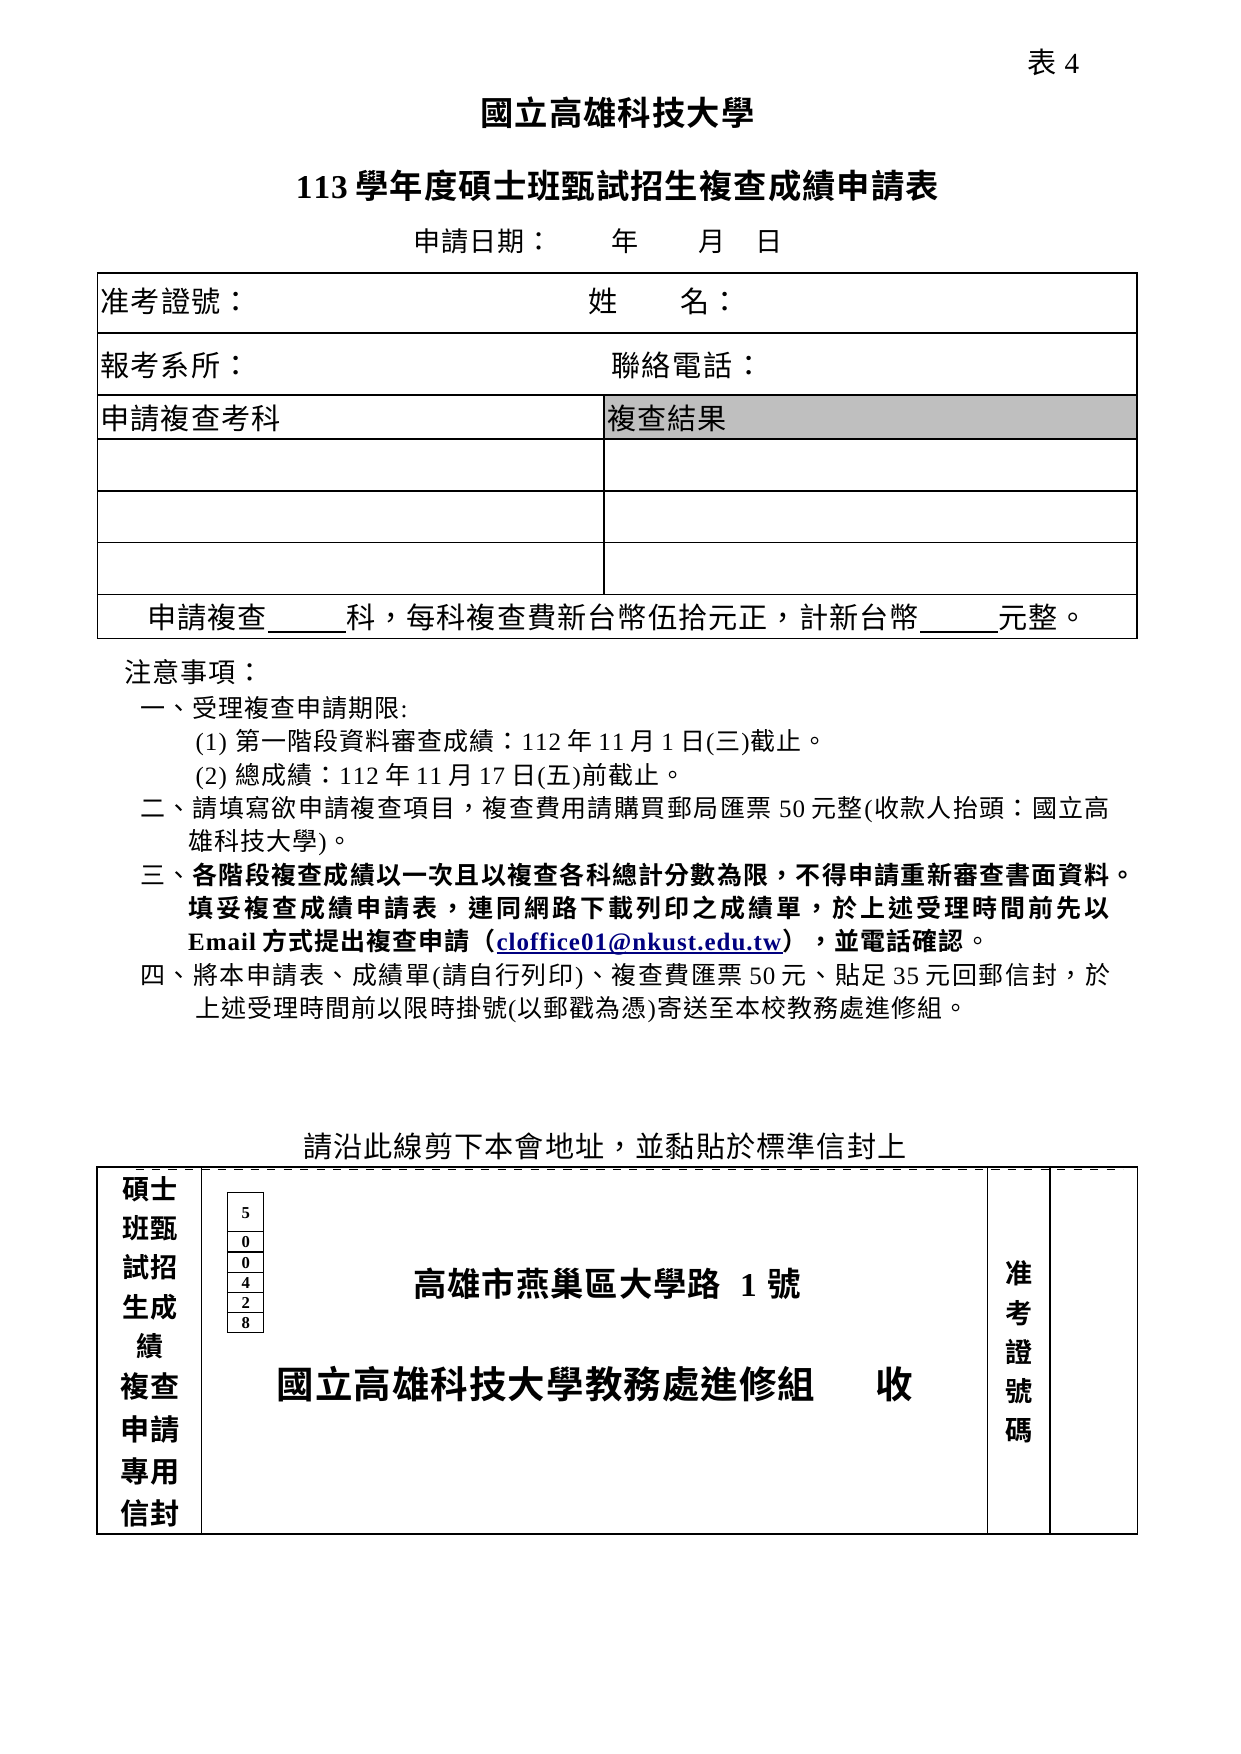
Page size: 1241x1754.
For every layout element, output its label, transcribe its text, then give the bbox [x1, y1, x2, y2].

table_cell 4 [228, 1273, 263, 1292]
table_cell 0 [228, 1232, 263, 1251]
table_cell [98, 543, 603, 593]
table_header [264, 1192, 949, 1231]
table_header 准考證號： 姓 名： [98, 274, 1136, 332]
table_header 國立高雄科技大學教務處進修組 收 [202, 1168, 987, 1533]
table_cell 8 [228, 1313, 263, 1332]
text (1) 第一階段資料審查成績：112年11月1日(三)截止。 [188, 724, 1110, 757]
text 四、將本申請表、成績單(請自行列印)、複查費匯票50元、貼足35元回郵信封，於上述受理時間前以限時掛號(以郵戳為憑)寄送至本校教務處進修組。 [140, 957, 1110, 1024]
table_cell 0 [228, 1253, 263, 1272]
text 二、請填寫欲申請複查項目，複查費用請購買郵局匯票50元整(收款人抬頭：國立高雄科技大學)。 [140, 791, 1110, 857]
table_header 碩士班甄試招生成績 複查申請專用信封 [98, 1168, 201, 1533]
text (2) 總成績：112年11月17日(五)前截止。 [188, 757, 1110, 791]
text 申請日期： 年 月 日 [124, 220, 1110, 259]
table_header [1051, 1168, 1137, 1533]
text 注意事項： [124, 651, 1086, 691]
table_header 5 [228, 1193, 263, 1231]
table_header 准 考 證 號 碼 [988, 1168, 1049, 1533]
table_cell 複查結果 [605, 396, 1136, 438]
table_cell 申請複查 科，每科複查費新台幣伍拾元正，計新台幣 元整。 [98, 595, 1136, 637]
text 國立高雄科技大學 [124, 86, 1110, 134]
text 請沿此線剪下本會地址，並黏貼於標準信封上 [124, 1124, 1085, 1166]
table_cell 高雄市燕巢區大學路 1 號 [264, 1231, 949, 1332]
text 一、受理複查申請期限: [140, 691, 1110, 724]
text 113學年度碩士班甄試招生複查成績申請表 [124, 159, 1110, 208]
table_cell [605, 543, 1136, 593]
table_cell [98, 440, 603, 490]
table_cell [98, 492, 603, 542]
table_cell 2 [228, 1293, 263, 1312]
text 三、各階段複查成績以一次且以複查各科總計分數為限，不得申請重新審查書面資料。填妥複查成績申請表，連同網路下載列印之成績單，於上述受理時間前先以Email方式提出複查申請（cloffice01@nkust.edu.tw），並電話確認。 [140, 857, 1110, 957]
table_cell 報考系所： 聯絡電話： [98, 334, 1136, 394]
table_cell [605, 440, 1136, 490]
table_cell [605, 492, 1136, 542]
table_cell 申請複查考科 [98, 396, 603, 438]
